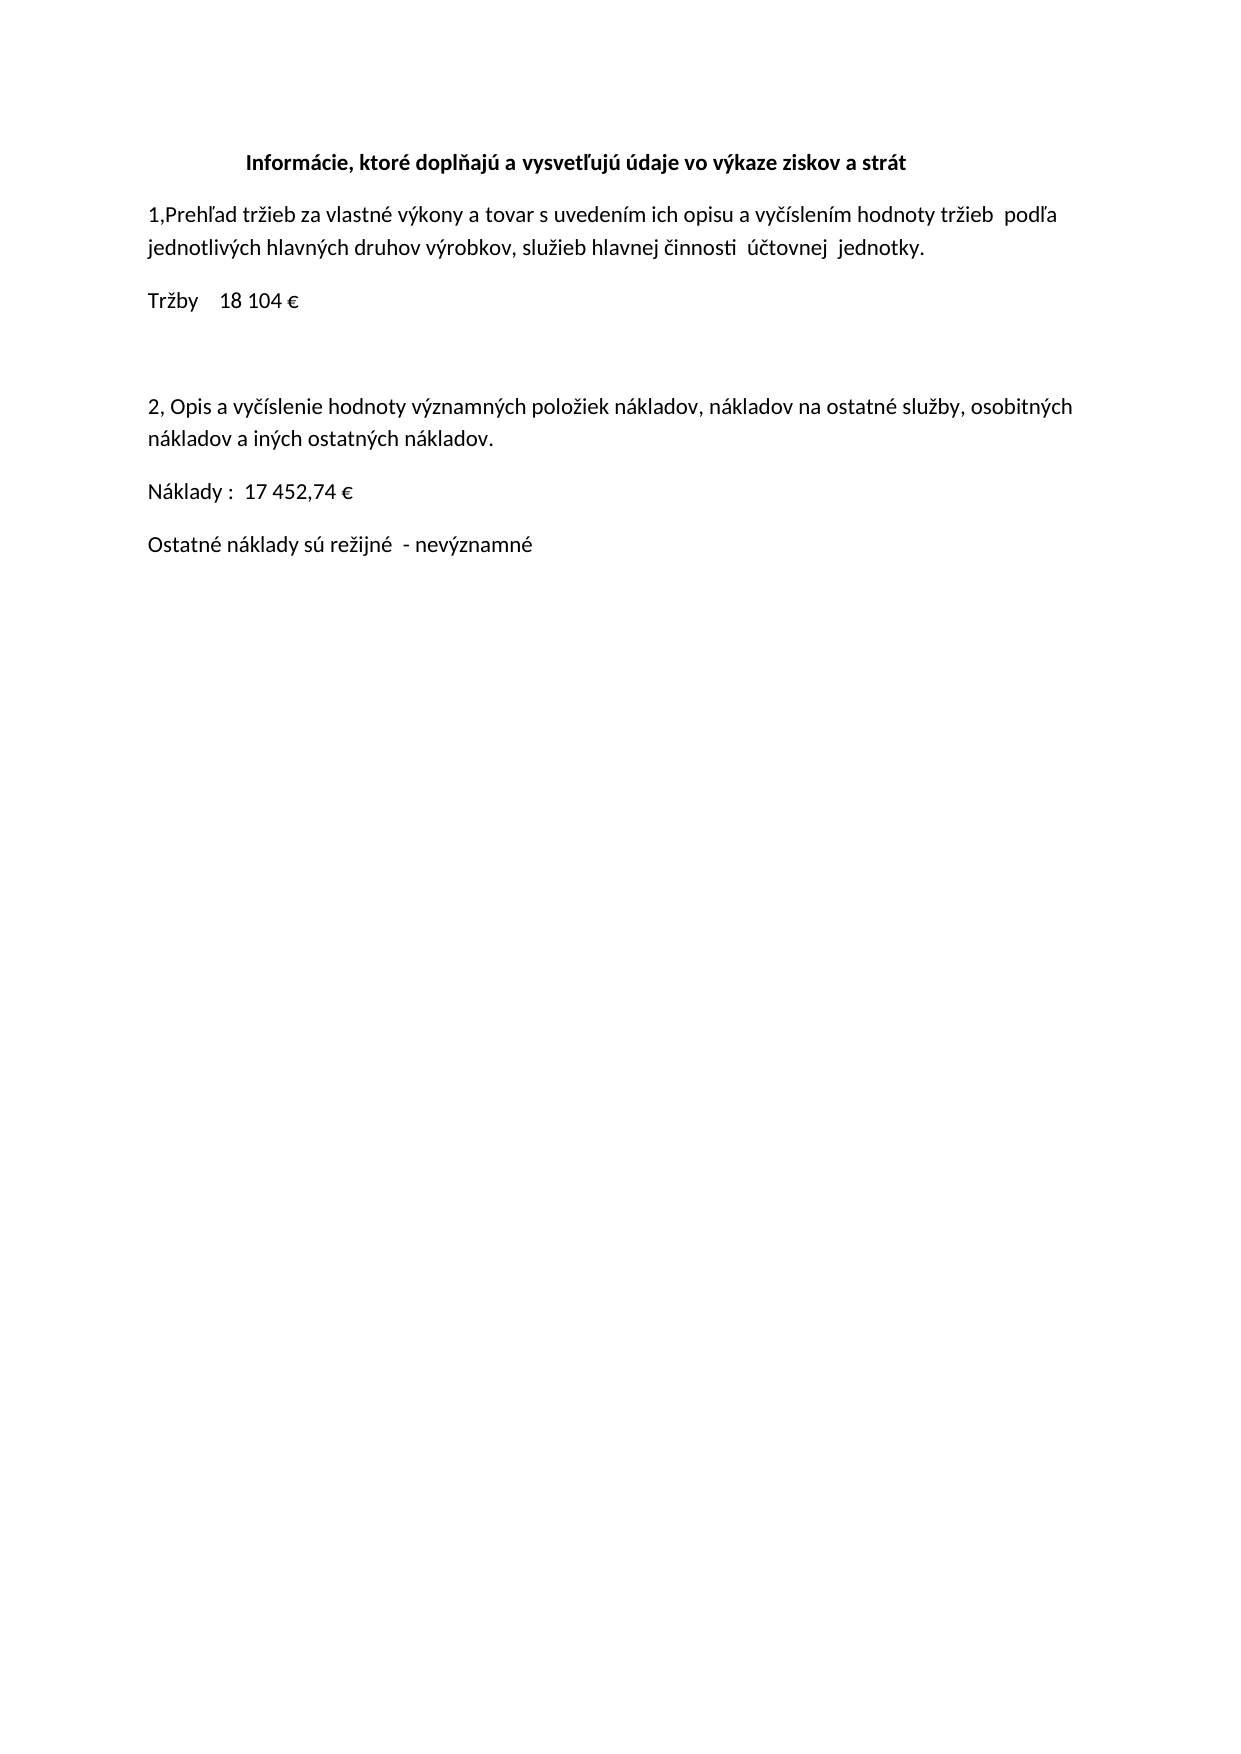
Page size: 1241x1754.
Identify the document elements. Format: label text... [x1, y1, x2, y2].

text Informácie, ktoré doplňajú a vysvetľujú údaje vo výkaze ziskov a strát [148, 148, 1093, 176]
text Náklady : 17 452,74 € [148, 477, 1093, 505]
text Ostatné náklady sú režijné - nevýznamné [148, 530, 1093, 558]
text 1,Prehľad tržieb za vlastné výkony a tovar s uvedením ich opisu a vyčíslením hodnoty tržieb podľa jednotlivých hlavných druhov výrobkov, služieb hlavnej činnosti účtovnej jednotky. [148, 201, 1093, 261]
text 2, Opis a vyčíslenie hodnoty významných položiek nákladov, nákladov na ostatné služby, osobitných nákladov a iných ostatných nákladov. [148, 392, 1093, 452]
text Tržby 18 104 € [148, 286, 1093, 314]
